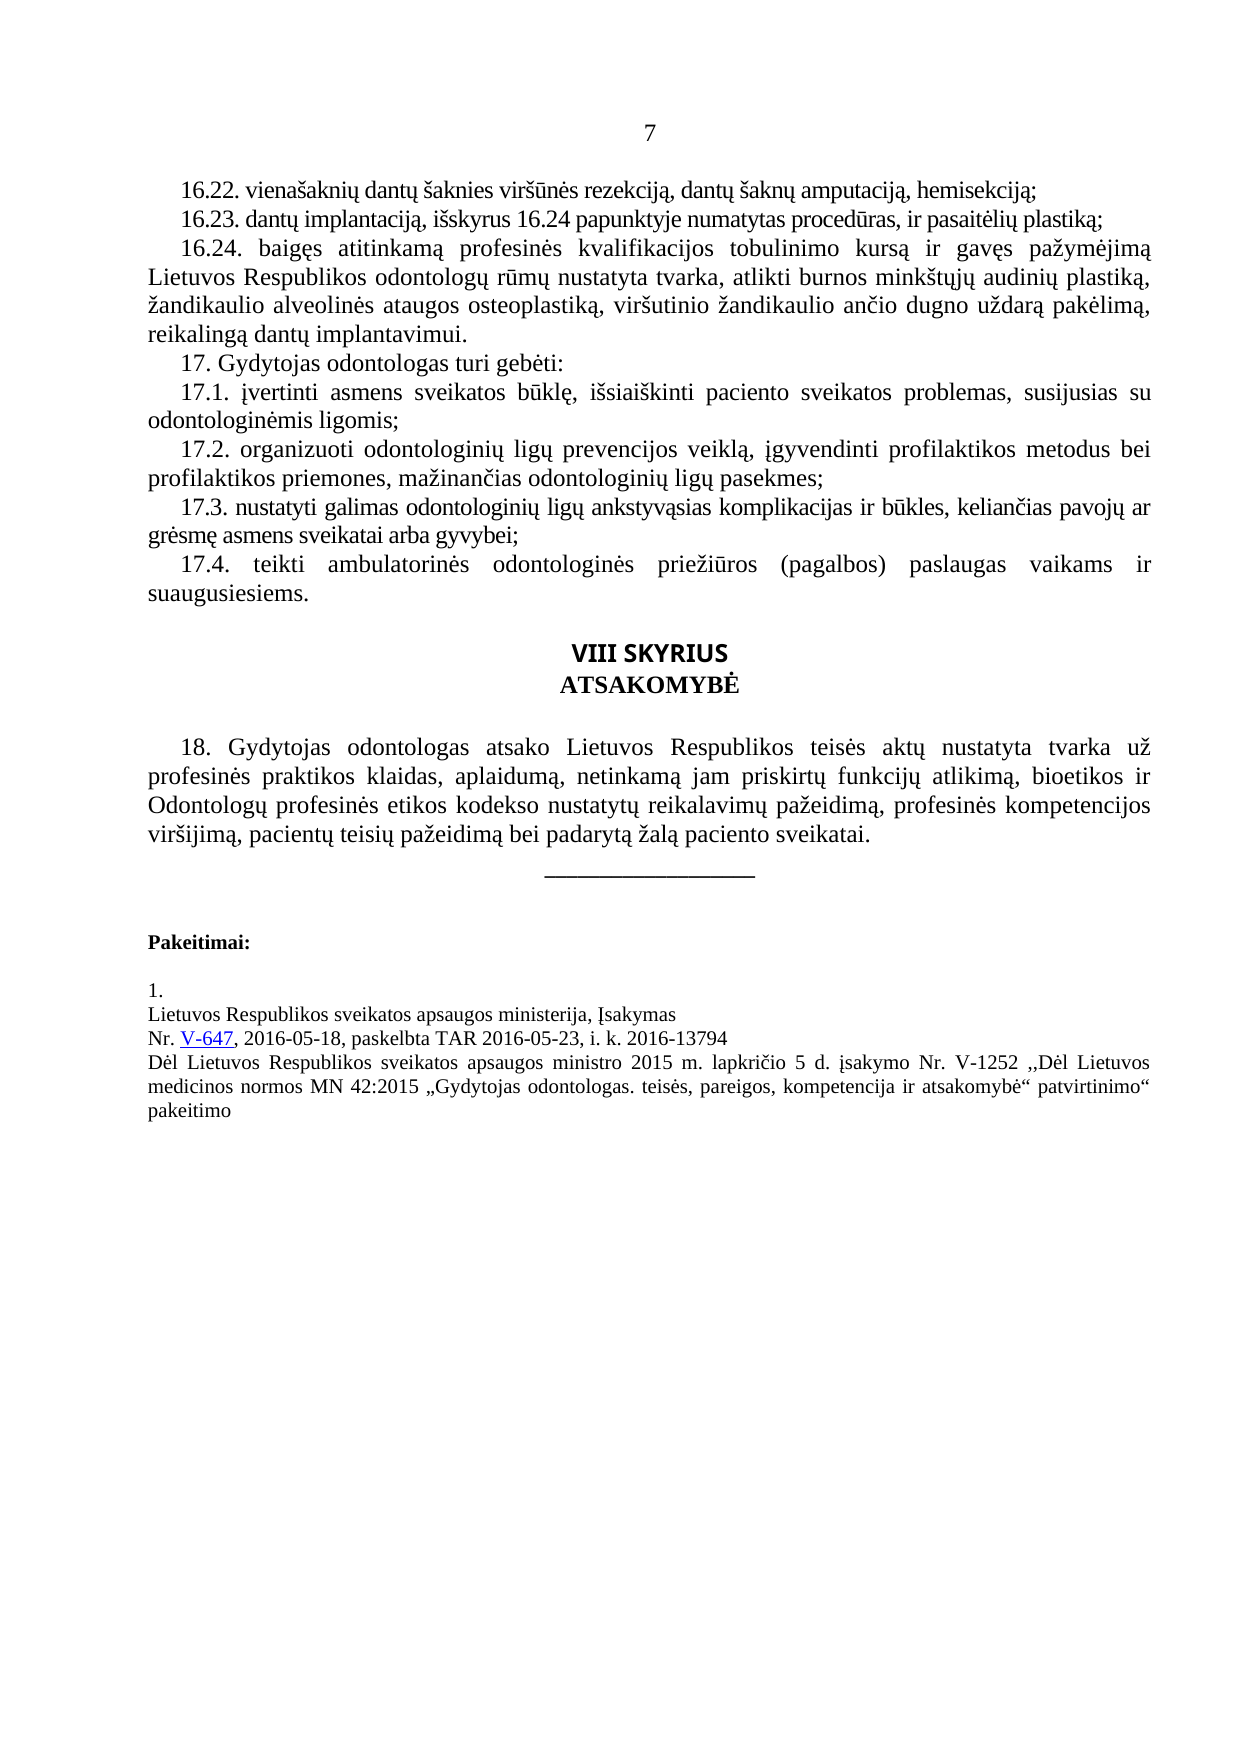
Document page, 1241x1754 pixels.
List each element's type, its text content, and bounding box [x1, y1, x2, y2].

text 16.24. baigęs atitinkamą profesinės kvalifikacijos tobulinimo kursą ir gavęs pažymėjimą Lietuvos Respublikos odontologų rūmų nustatyta tvarka, atlikti burnos minkštųjų audinių plastiką, žandikaulio alveolinės ataugos osteoplastiką, viršutinio žandikaulio ančio dugno uždarą pakėlimą, reikalingą dantų implantavimui. [148, 233, 1152, 348]
text VIII SKYRIUS [148, 636, 1152, 670]
text 17.1. įvertinti asmens sveikatos būklę, išsiaiškinti paciento sveikatos problemas, susijusias su odontologinėmis ligomis; [148, 377, 1152, 434]
text Dėl Lietuvos Respublikos sveikatos apsaugos ministro 2015 m. lapkričio 5 d. įsakymo Nr. V-1252 ,,Dėl Lietuvos medicinos normos MN 42:2015 „Gydytojas odontologas. teisės, pareigos, kompetencija ir atsakomybė“ patvirtinimo“ pakeitimo [148, 1050, 1152, 1122]
text 16.22. vienašaknių dantų šaknies viršūnės rezekciją, dantų šaknų amputaciją, hemisekciją; [148, 176, 1152, 204]
text Lietuvos Respublikos sveikatos apsaugos ministerija, Įsakymas [148, 1002, 1152, 1026]
text 17.2. organizuoti odontologinių ligų prevencijos veiklą, įgyvendinti profilaktikos metodus bei profilaktikos priemones, mažinančias odontologinių ligų pasekmes; [148, 434, 1152, 492]
text 18. Gydytojas odontologas atsako Lietuvos Respublikos teisės aktų nustatyta tvarka už profesinės praktikos klaidas, aplaidumą, netinkamą jam priskirtų funkcijų atlikimą, bioetikos ir Odontologų profesinės etikos kodekso nustatytų reikalavimų pažeidimą, profesinės kompetencijos viršijimą, pacientų teisių pažeidimą bei padarytą žalą paciento sveikatai. [148, 732, 1152, 847]
text ___________________ [148, 847, 1152, 882]
text ATSAKOMYBĖ [148, 670, 1152, 698]
text 17. Gydytojas odontologas turi gebėti: [148, 348, 1152, 377]
text Pakeitimai: [148, 930, 1152, 954]
text 17.3. nustatyti galimas odontologinių ligų ankstyvąsias komplikacijas ir būkles, keliančias pavojų ar grėsmę asmens sveikatai arba gyvybei; [148, 492, 1152, 549]
text 1. [148, 978, 1152, 1002]
text Nr. V-647, 2016-05-18, paskelbta TAR 2016-05-23, i. k. 2016-13794 [148, 1026, 1152, 1050]
text 17.4. teikti ambulatorinės odontologinės priežiūros (pagalbos) paslaugas vaikams ir suaugusiesiems. [148, 549, 1152, 607]
text 16.23. dantų implantaciją, išskyrus 16.24 papunktyje numatytas procedūras, ir pasaitėlių plastiką; [148, 204, 1152, 233]
